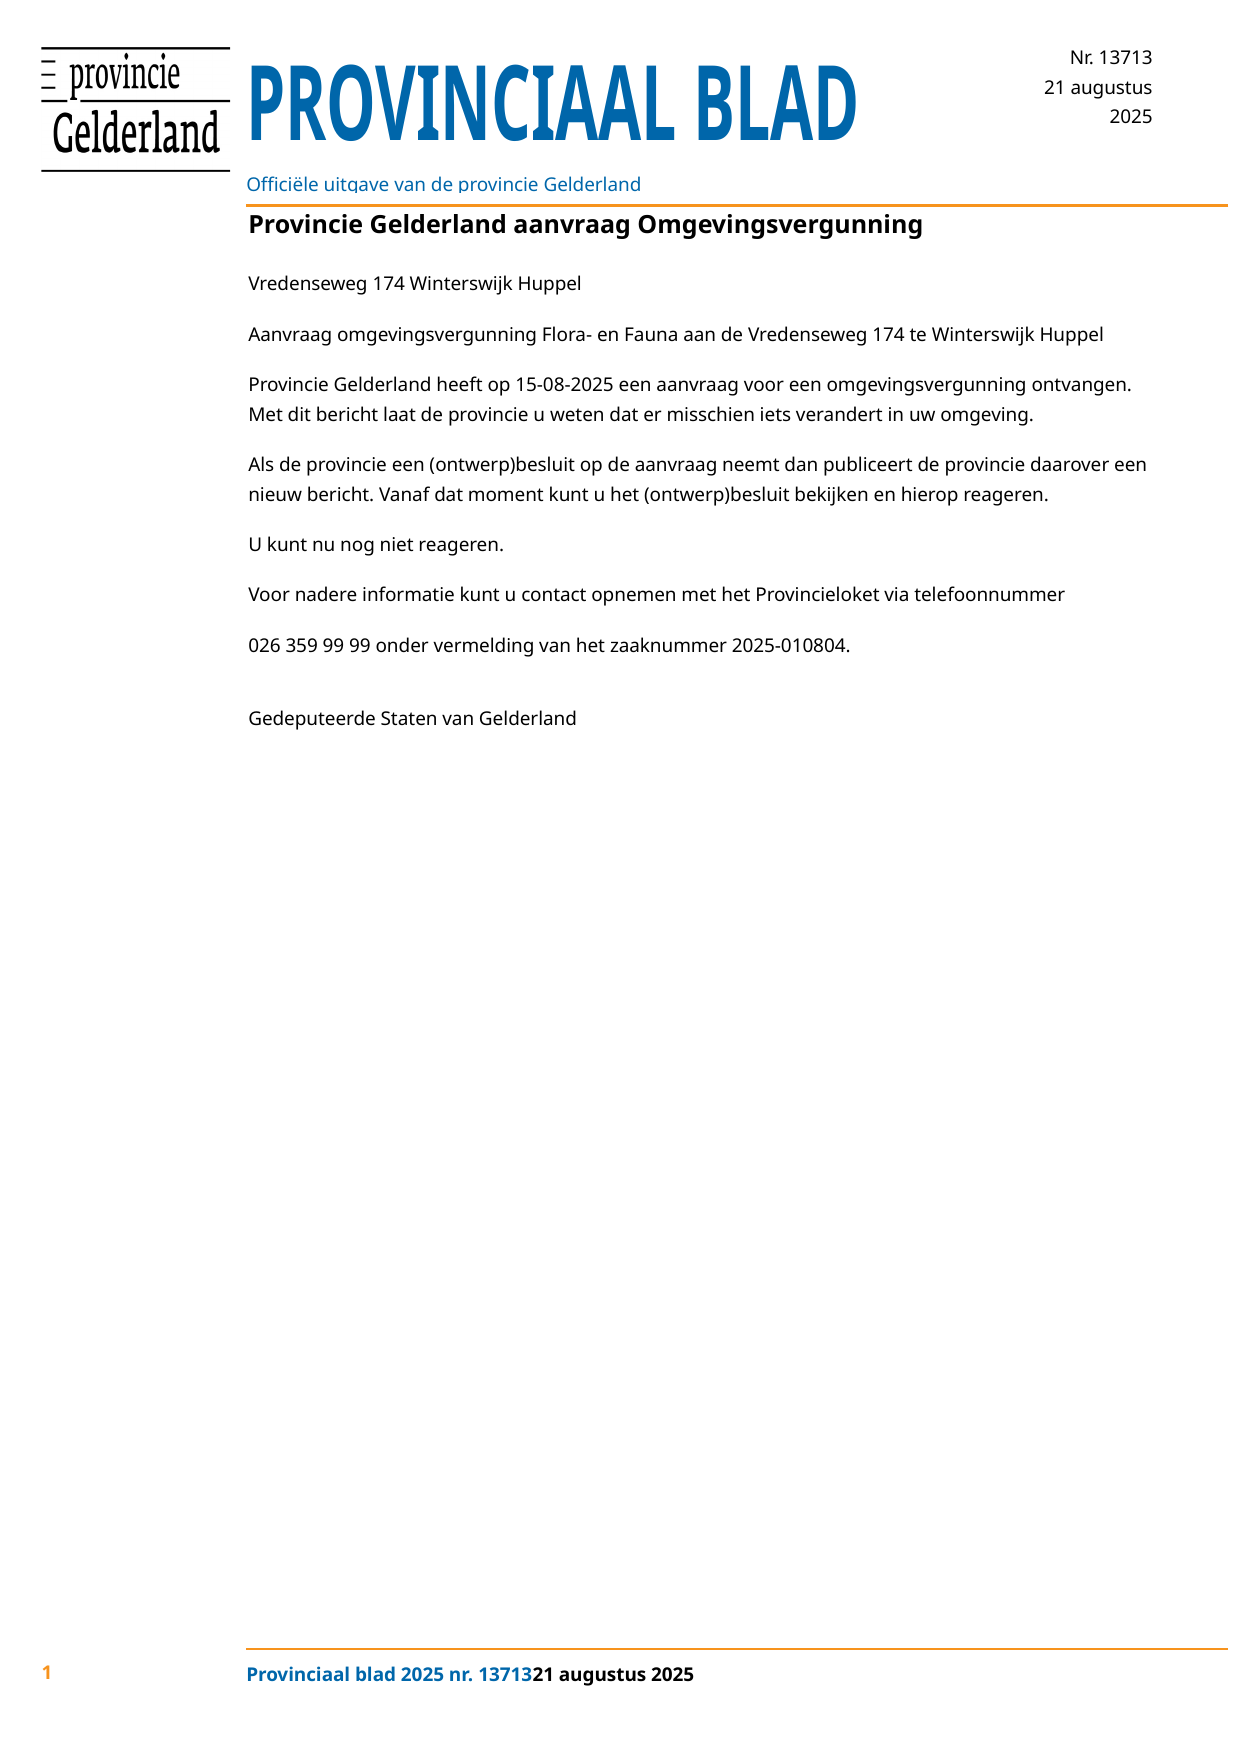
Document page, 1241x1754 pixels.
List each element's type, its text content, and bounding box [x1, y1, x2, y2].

text Gedeputeerde Staten van Gelderland [248, 706, 1152, 731]
text Vredenseweg 174 Winterswijk Huppel [248, 270, 1152, 296]
text U kunt nu nog niet reageren. [248, 531, 1152, 557]
text Aanvraag omgevingsvergunning Flora- en Fauna aan de Vredenseweg 174 te Winterswijk Huppel [248, 321, 1152, 346]
text Provincie Gelderland aanvraag Omgevingsvergunning [248, 207, 1152, 241]
text 026 359 99 99 onder vermelding van het zaaknummer 2025-010804. [248, 632, 1152, 658]
text Provincie Gelderland heeft op 15-08-2025 een aanvraag voor een omgevingsvergunning ontvangen. Met dit bericht laat de provincie u weten dat er misschien iets verandert in uw omgeving. [248, 371, 1152, 426]
text Als de provincie een (ontwerp)besluit op de aanvraag neemt dan publiceert de provincie daarover een nieuw bericht. Vanaf dat moment kunt u het (ontwerp)besluit bekijken en hierop reageren. [248, 451, 1152, 506]
picture [41, 47, 231, 172]
text Voor nadere informatie kunt u contact opnemen met het Provincieloket via telefoonnummer [248, 582, 1152, 607]
